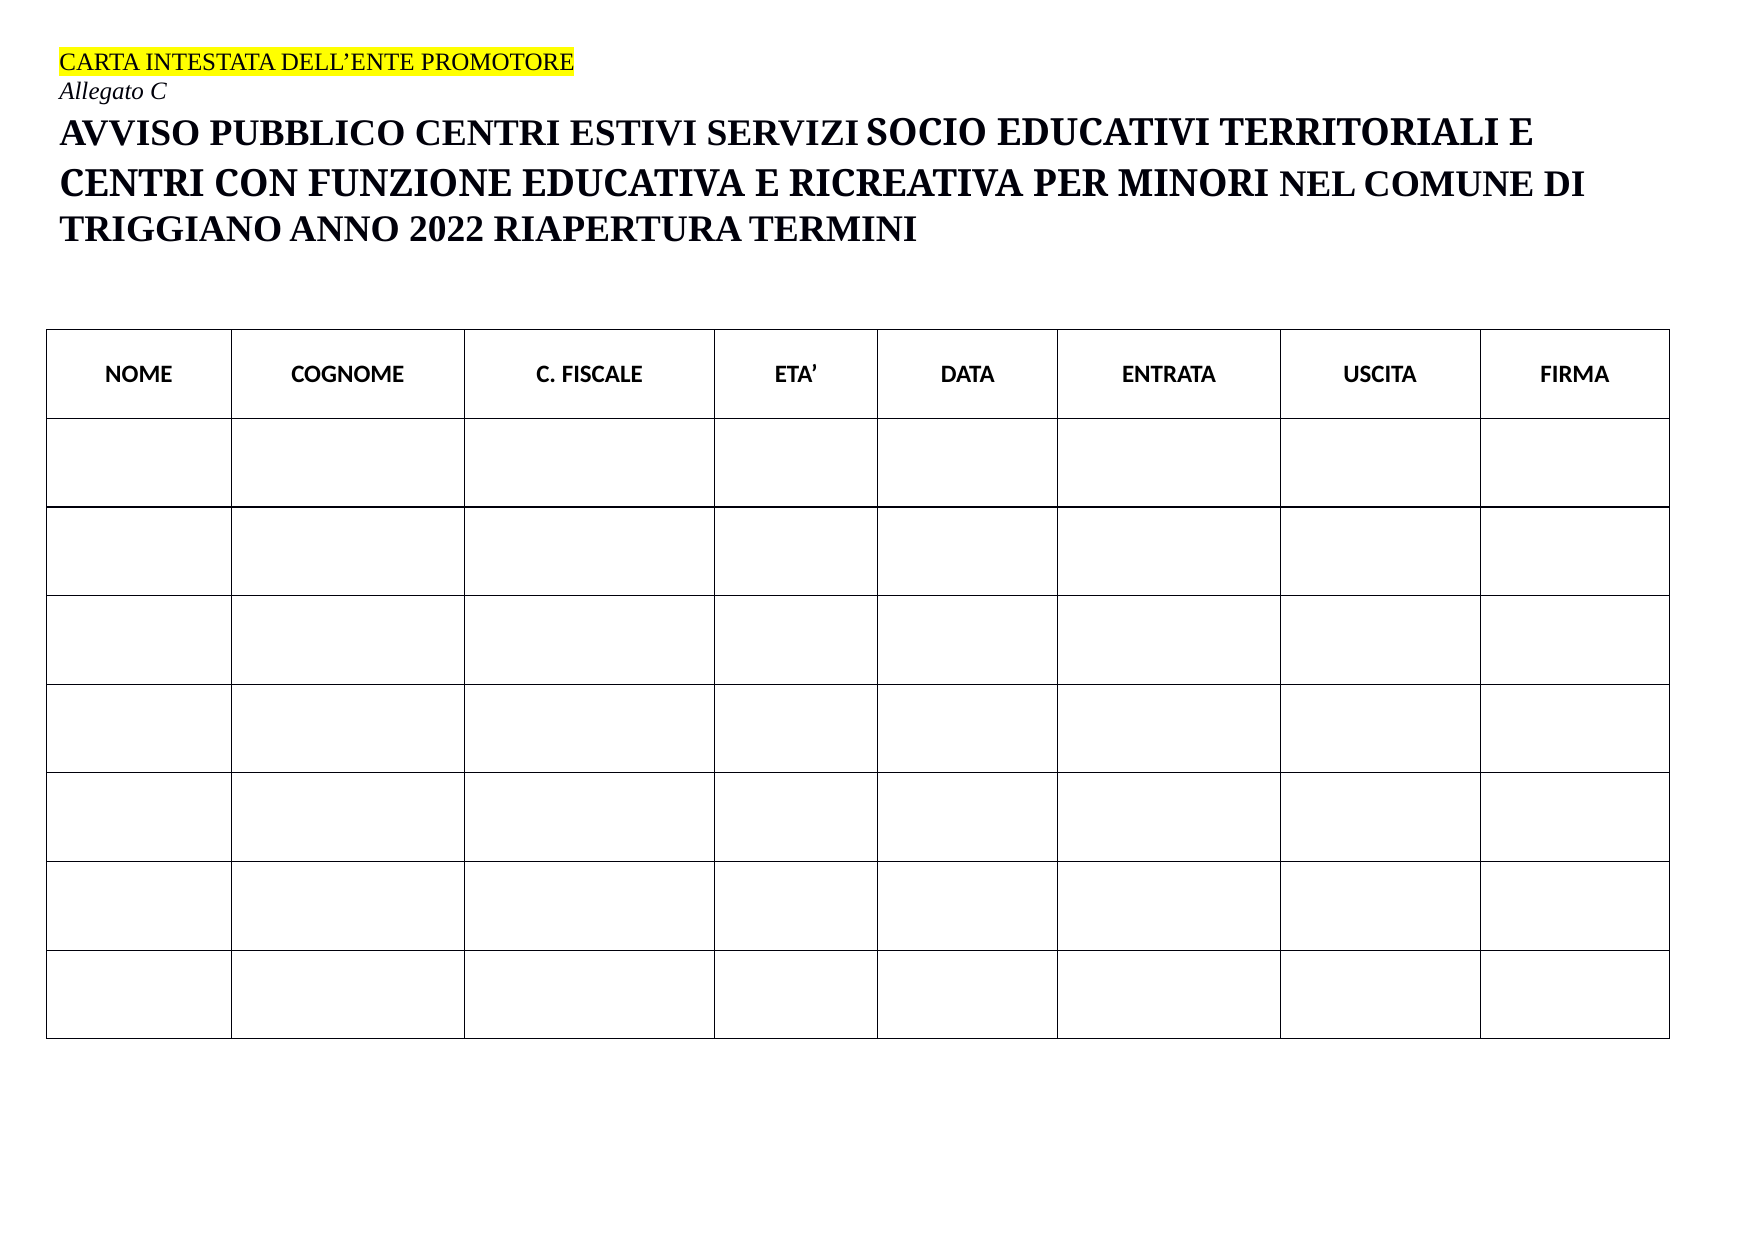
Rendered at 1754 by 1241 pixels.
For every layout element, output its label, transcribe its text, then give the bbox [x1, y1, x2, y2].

table_cell [1058, 773, 1280, 861]
table_header USCITA [1281, 330, 1480, 418]
table_cell [715, 419, 877, 506]
table_cell [47, 419, 231, 506]
table_cell [1058, 419, 1280, 506]
table_cell [878, 685, 1057, 772]
table_cell [232, 862, 464, 949]
table_header FIRMA [1481, 330, 1669, 418]
table_cell [1058, 508, 1280, 595]
table_cell [1481, 862, 1669, 949]
table_cell [47, 862, 231, 949]
table_cell [1481, 951, 1669, 1038]
table_cell [232, 951, 464, 1038]
table_cell [1481, 596, 1669, 684]
table_header ETA’ [715, 330, 877, 418]
table_cell [47, 596, 231, 684]
table_cell [1058, 596, 1280, 684]
table_cell [232, 773, 464, 861]
table_cell [465, 951, 714, 1038]
table_cell [1481, 508, 1669, 595]
table_cell [1481, 773, 1669, 861]
table_cell [715, 951, 877, 1038]
table_cell [1058, 862, 1280, 949]
table_cell [715, 773, 877, 861]
table_header ENTRATA [1058, 330, 1280, 418]
table_header DATA [878, 330, 1057, 418]
table_cell [1281, 951, 1480, 1038]
table_cell [1281, 596, 1480, 684]
table_cell [465, 773, 714, 861]
table_cell [1058, 951, 1280, 1038]
table_cell [1281, 419, 1480, 506]
table_header NOME [47, 330, 231, 418]
table_cell [232, 685, 464, 772]
table_cell [715, 596, 877, 684]
table_cell [232, 596, 464, 684]
table_cell [1281, 862, 1480, 949]
table_cell [715, 862, 877, 949]
table_cell [47, 508, 231, 595]
table_cell [232, 508, 464, 595]
table_header COGNOME [232, 330, 464, 418]
table_cell [878, 951, 1057, 1038]
table_cell [878, 419, 1057, 506]
table_cell [232, 419, 464, 506]
table_cell [465, 596, 714, 684]
table_cell [1281, 685, 1480, 772]
table_cell [47, 773, 231, 861]
table_cell [47, 951, 231, 1038]
table_cell [1281, 773, 1480, 861]
table_cell [465, 685, 714, 772]
table_cell [715, 508, 877, 595]
table_cell [878, 508, 1057, 595]
table_cell [1481, 685, 1669, 772]
table_cell [1058, 685, 1280, 772]
table_cell [1281, 508, 1480, 595]
table_cell [465, 508, 714, 595]
table_cell [1481, 419, 1669, 506]
table_cell [878, 596, 1057, 684]
table_cell [878, 773, 1057, 861]
table_header C. FISCALE [465, 330, 714, 418]
table_cell [878, 862, 1057, 949]
table_cell [715, 685, 877, 772]
table_cell [465, 862, 714, 949]
table_cell [465, 419, 714, 506]
table_cell [47, 685, 231, 772]
